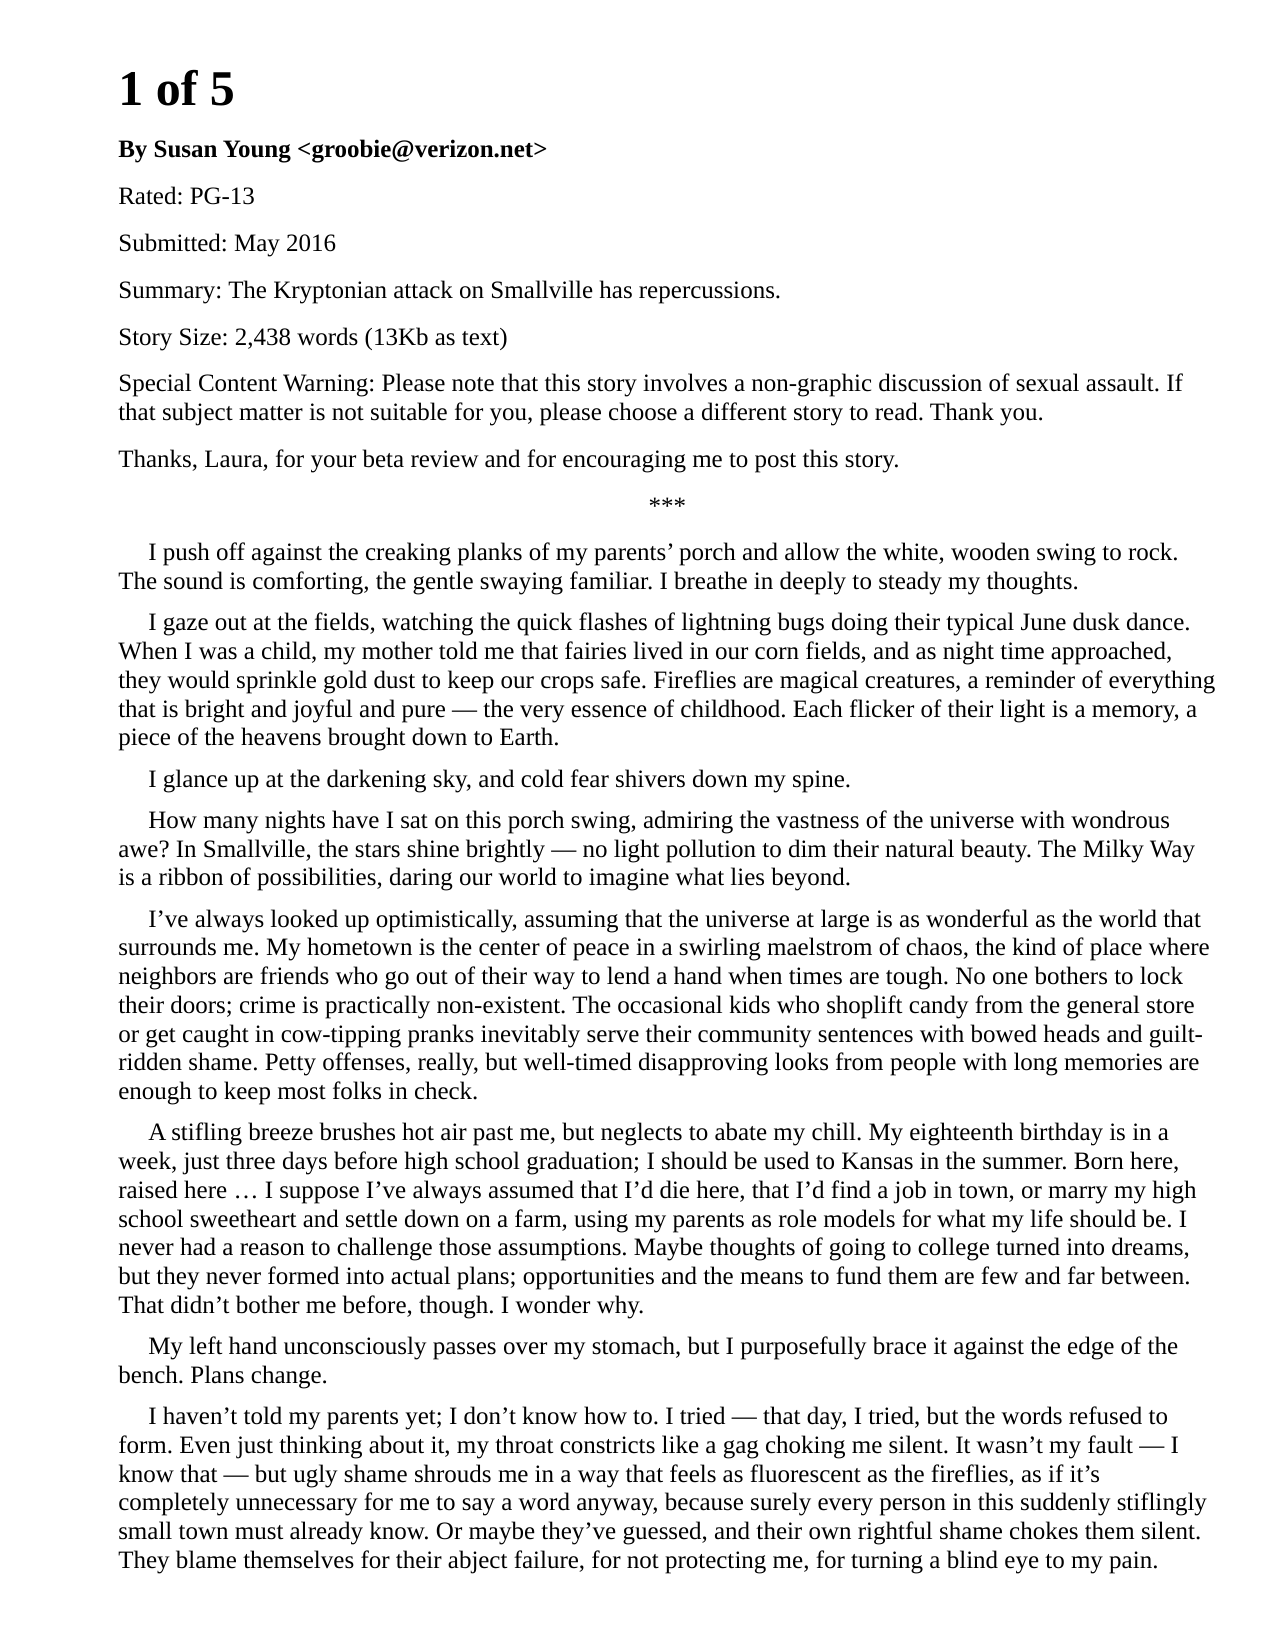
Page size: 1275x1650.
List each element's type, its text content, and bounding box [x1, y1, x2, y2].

text I’ve always looked up optimistically, assuming that the universe at large is as wonderful as the world that surrounds me. My hometown is the center of peace in a swirling maelstrom of chaos, the kind of place where neighbors are friends who go out of their way to lend a hand when times are tough. No one bothers to lock their doors; crime is practically non-existent. The occasional kids who shoplift candy from the general store or get caught in cow-tipping pranks inevitably serve their community sentences with bowed heads and guilt-ridden shame. Petty offenses, really, but well-timed disapproving looks from people with long memories are enough to keep most folks in check. [118, 904, 1216, 1105]
text Rated: PG-13 [118, 181, 1216, 210]
text I haven’t told my parents yet; I don’t know how to. I tried — that day, I tried, but the words refused to form. Even just thinking about it, my throat constricts like a gag choking me silent. It wasn’t my fault — I know that — but ugly shame shrouds me in a way that feels as fluorescent as the fireflies, as if it’s completely unnecessary for me to say a word anyway, because surely every person in this suddenly stiflingly small town must already know. Or maybe they’ve guessed, and their own rightful shame chokes them silent. They blame themselves for their abject failure, for not protecting me, for turning a blind eye to my pain. [118, 1401, 1216, 1574]
text Submitted: May 2016 [118, 228, 1216, 257]
text *** [118, 491, 1216, 519]
text My left hand unconsciously passes over my stomach, but I purposefully brace it against the edge of the bench. Plans change. [118, 1331, 1216, 1389]
text I push off against the creaking planks of my parents’ porch and allow the white, wooden swing to rock. The sound is comforting, the gentle swaying familiar. I breathe in deeply to steady my thoughts. [118, 537, 1216, 595]
text I gaze out at the fields, watching the quick flashes of lightning bugs doing their typical June dusk dance. When I was a child, my mother told me that fairies lived in our corn fields, and as night time approached, they would sprinkle gold dust to keep our crops safe. Fireflies are magical creatures, a reminder of everything that is bright and joyful and pure — the very essence of childhood. Each flicker of their light is a memory, a piece of the heavens brought down to Earth. [118, 607, 1216, 751]
text Special Content Warning: Please note that this story involves a non-graphic discussion of sexual assault. If that subject matter is not suitable for you, please choose a different story to read. Thank you. [118, 368, 1216, 426]
text A stifling breeze brushes hot air past me, but neglects to abate my chill. My eighteenth birthday is in a week, just three days before high school graduation; I should be used to Kansas in the summer. Born here, raised here … I suppose I’ve always assumed that I’d die here, that I’d find a job in town, or marry my high school sweetheart and settle down on a farm, using my parents as role models for what my life should be. I never had a reason to challenge those assumptions. Maybe thoughts of going to college turned into dreams, but they never formed into actual plans; opportunities and the means to fund them are few and far between. That didn’t bother me before, though. I wonder why. [118, 1117, 1216, 1319]
subtitle 1 of 5 [118, 59, 1216, 117]
text I glance up at the darkening sky, and cold fear shivers down my spine. [118, 764, 1216, 792]
text By Susan Young <groobie@verizon.net> [118, 134, 1216, 163]
text Story Size: 2,438 words (13Kb as text) [118, 322, 1216, 350]
text Summary: The Kryptonian attack on Smallville has repercussions. [118, 275, 1216, 304]
text How many nights have I sat on this porch swing, admiring the vastness of the universe with wondrous awe? In Smallville, the stars shine brightly — no light pollution to dim their natural beauty. The Milky Way is a ribbon of possibilities, daring our world to imagine what lies beyond. [118, 805, 1216, 891]
text Thanks, Laura, for your beta review and for encouraging me to post this story. [118, 444, 1216, 473]
